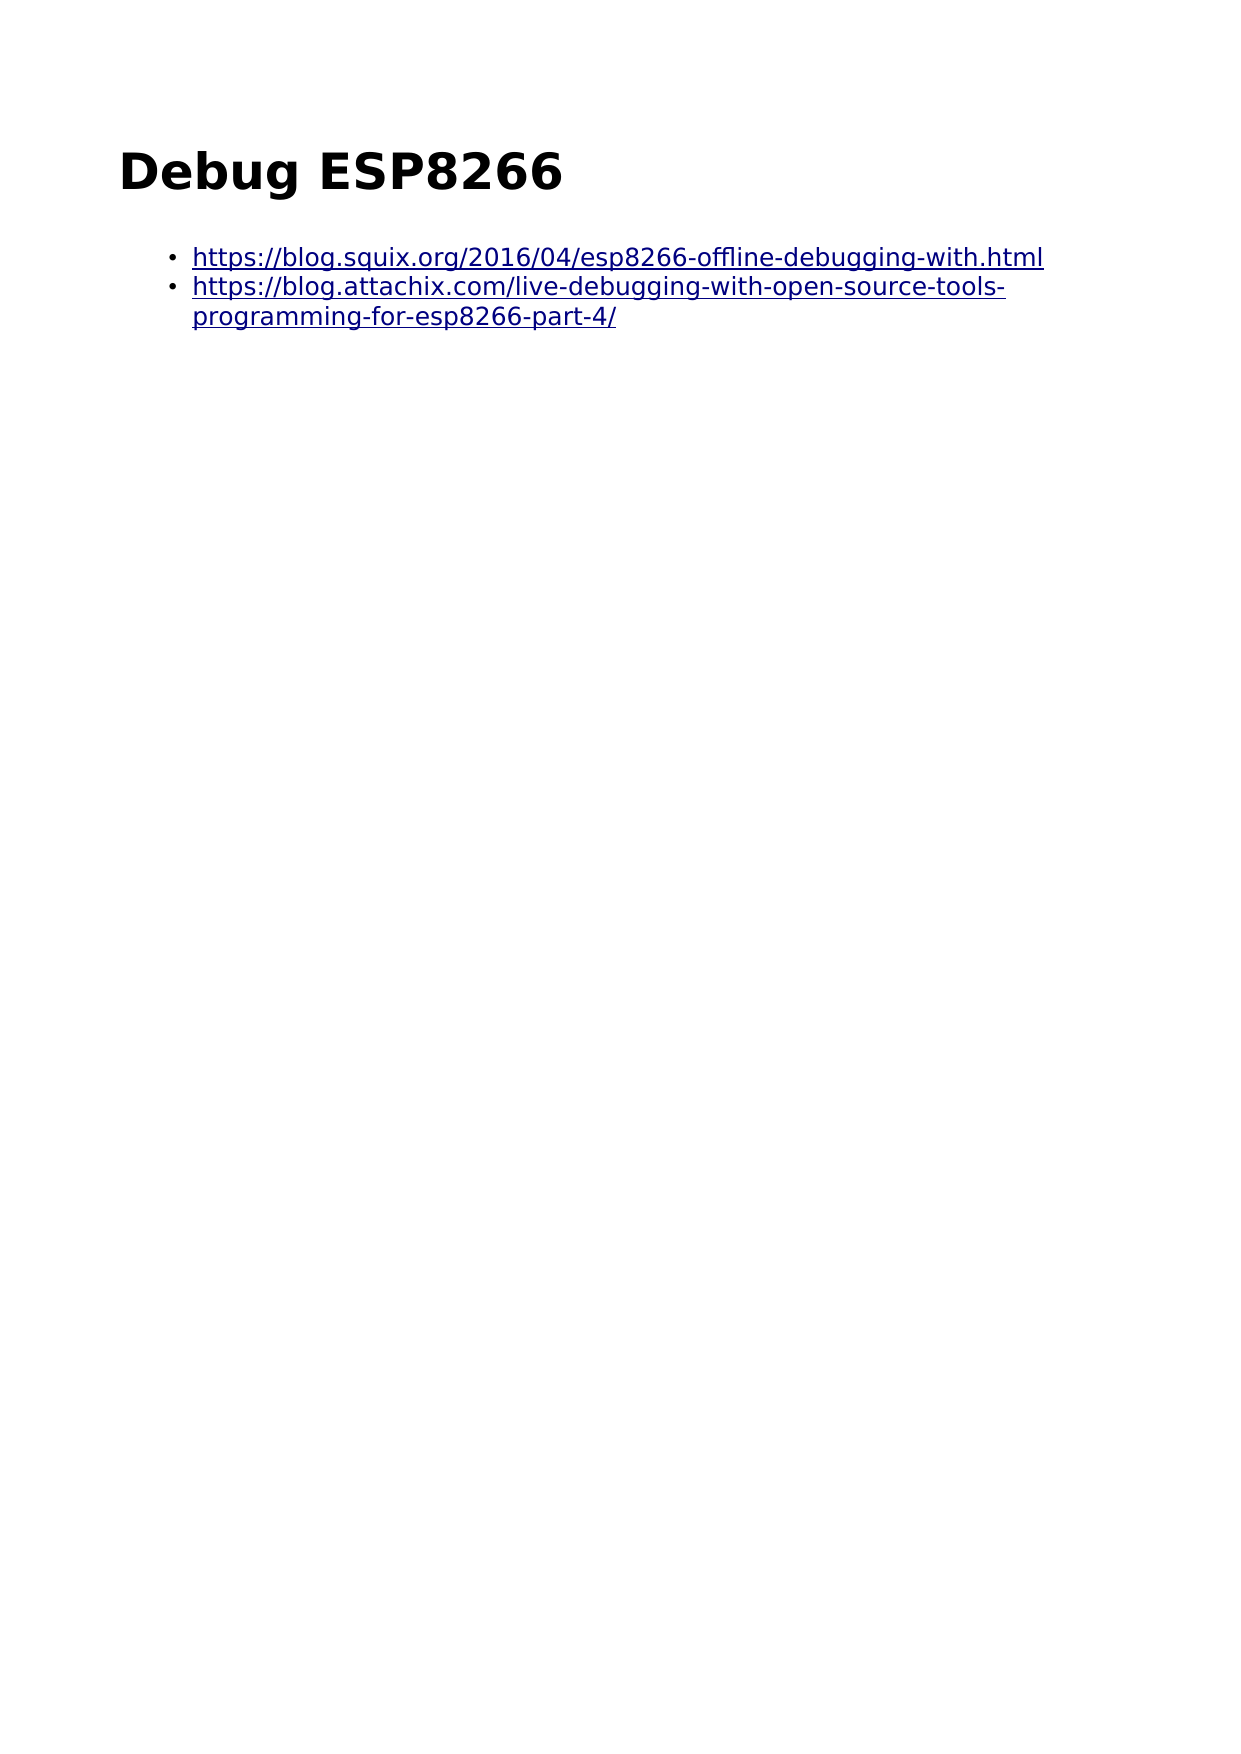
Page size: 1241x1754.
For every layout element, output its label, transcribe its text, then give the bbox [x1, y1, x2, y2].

list https://blog.attachix.com/live-debugging-with-open-source-tools-programming-for-esp8266-part-4/ [177, 272, 1122, 331]
list https://blog.squix.org/2016/04/esp8266-offline-debugging-with.html [177, 243, 1122, 272]
subtitle Debug ESP8266 [118, 143, 1122, 201]
